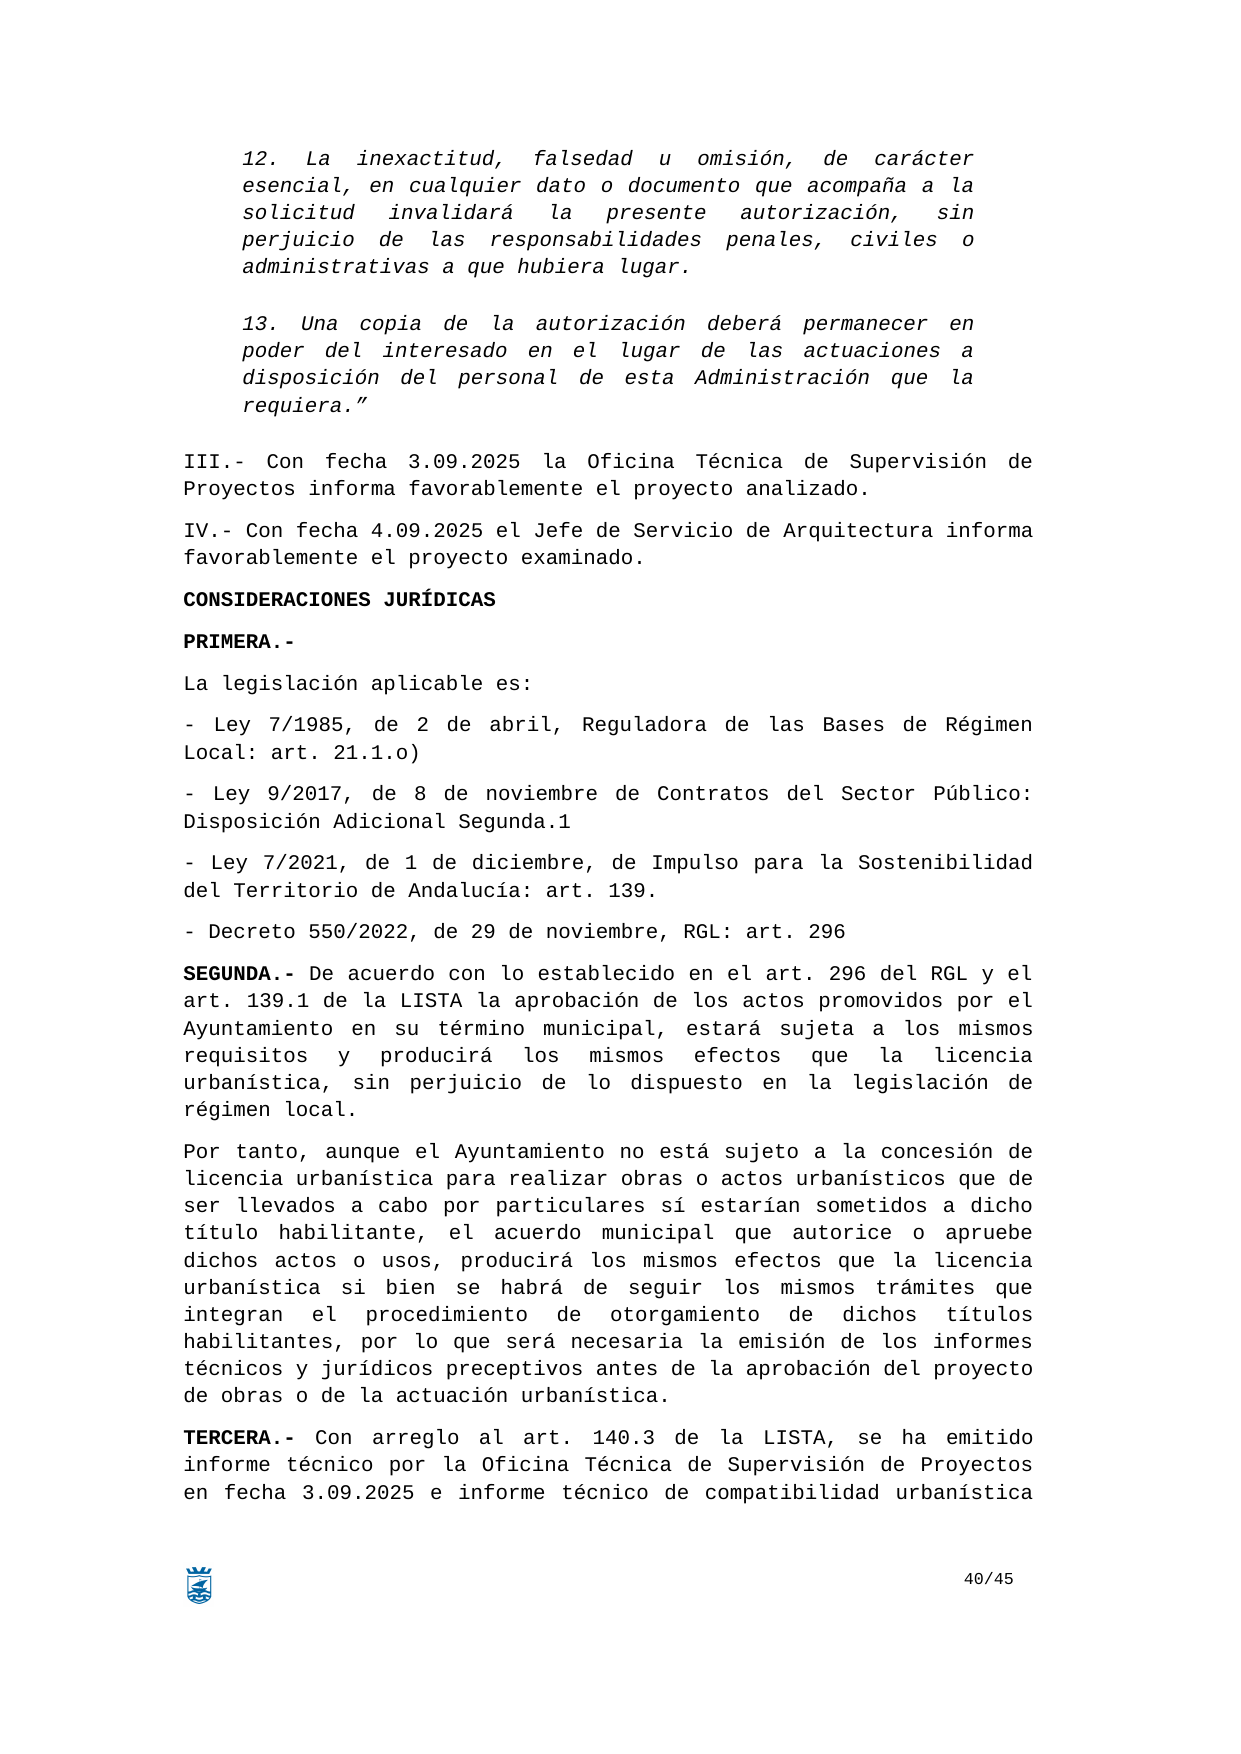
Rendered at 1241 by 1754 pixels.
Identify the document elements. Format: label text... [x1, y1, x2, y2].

text La legislación aplicable es: [183, 673, 1033, 696]
text - Ley 9/2017, de 8 de noviembre de Contratos del Sector Público: Disposición Adicional Segunda.1 [183, 783, 1033, 834]
text III.- Con fecha 3.09.2025 la Oficina Técnica de Supervisión de Proyectos informa favorablemente el proyecto analizado. [183, 451, 1033, 502]
text - Ley 7/1985, de 2 de abril, Reguladora de las Bases de Régimen Local: art. 21.1.o) [183, 714, 1033, 765]
text PRIMERA.- [183, 631, 1033, 654]
text IV.- Con fecha 4.09.2025 el Jefe de Servicio de Arquitectura informa favorablemente el proyecto examinado. [183, 520, 1033, 571]
text Por tanto, aunque el Ayuntamiento no está sujeto a la concesión de licencia urbanística para realizar obras o actos urbanísticos que de ser llevados a cabo por particulares sí estarían sometidos a dicho título habilitante, el acuerdo municipal que autorice o apruebe dichos actos o usos, producirá los mismos efectos que la licencia urbanística si bien se habrá de seguir los mismos trámites que integran el procedimiento de otorgamiento de dichos títulos habilitantes, por lo que será necesaria la emisión de los informes técnicos y jurídicos preceptivos antes de la aprobación del proyecto de obras o de la actuación urbanística. [183, 1141, 1033, 1409]
text 13. Una copia de la autorización deberá permanecer en poder del interesado en el lugar de las actuaciones a disposición del personal de esta Administración que la requiera.” [242, 313, 974, 418]
picture [183, 1562, 214, 1607]
text SEGUNDA.- De acuerdo con lo establecido en el art. 296 del RGL y el art. 139.1 de la LISTA la aprobación de los actos promovidos por el Ayuntamiento en su término municipal, estará sujeta a los mismos requisitos y producirá los mismos efectos que la licencia urbanística, sin perjuicio de lo dispuesto en la legislación de régimen local. [183, 963, 1033, 1123]
text 12. La inexactitud, falsedad u omisión, de carácter esencial, en cualquier dato o documento que acompaña a la solicitud invalidará la presente autorización, sin perjuicio de las responsabilidades penales, civiles o administrativas a que hubiera lugar. [242, 148, 974, 280]
text TERCERA.- Con arreglo al art. 140.3 de la LISTA, se ha emitido informe técnico por la Oficina Técnica de Supervisión de Proyectos en fecha 3.09.2025 e informe técnico de compatibilidad urbanística [183, 1427, 1033, 1505]
text - Ley 7/2021, de 1 de diciembre, de Impulso para la Sostenibilidad del Territorio de Andalucía: art. 139. [183, 852, 1033, 903]
text - Decreto 550/2022, de 29 de noviembre, RGL: art. 296 [183, 921, 1033, 945]
text CONSIDERACIONES JURÍDICAS [183, 589, 1033, 613]
